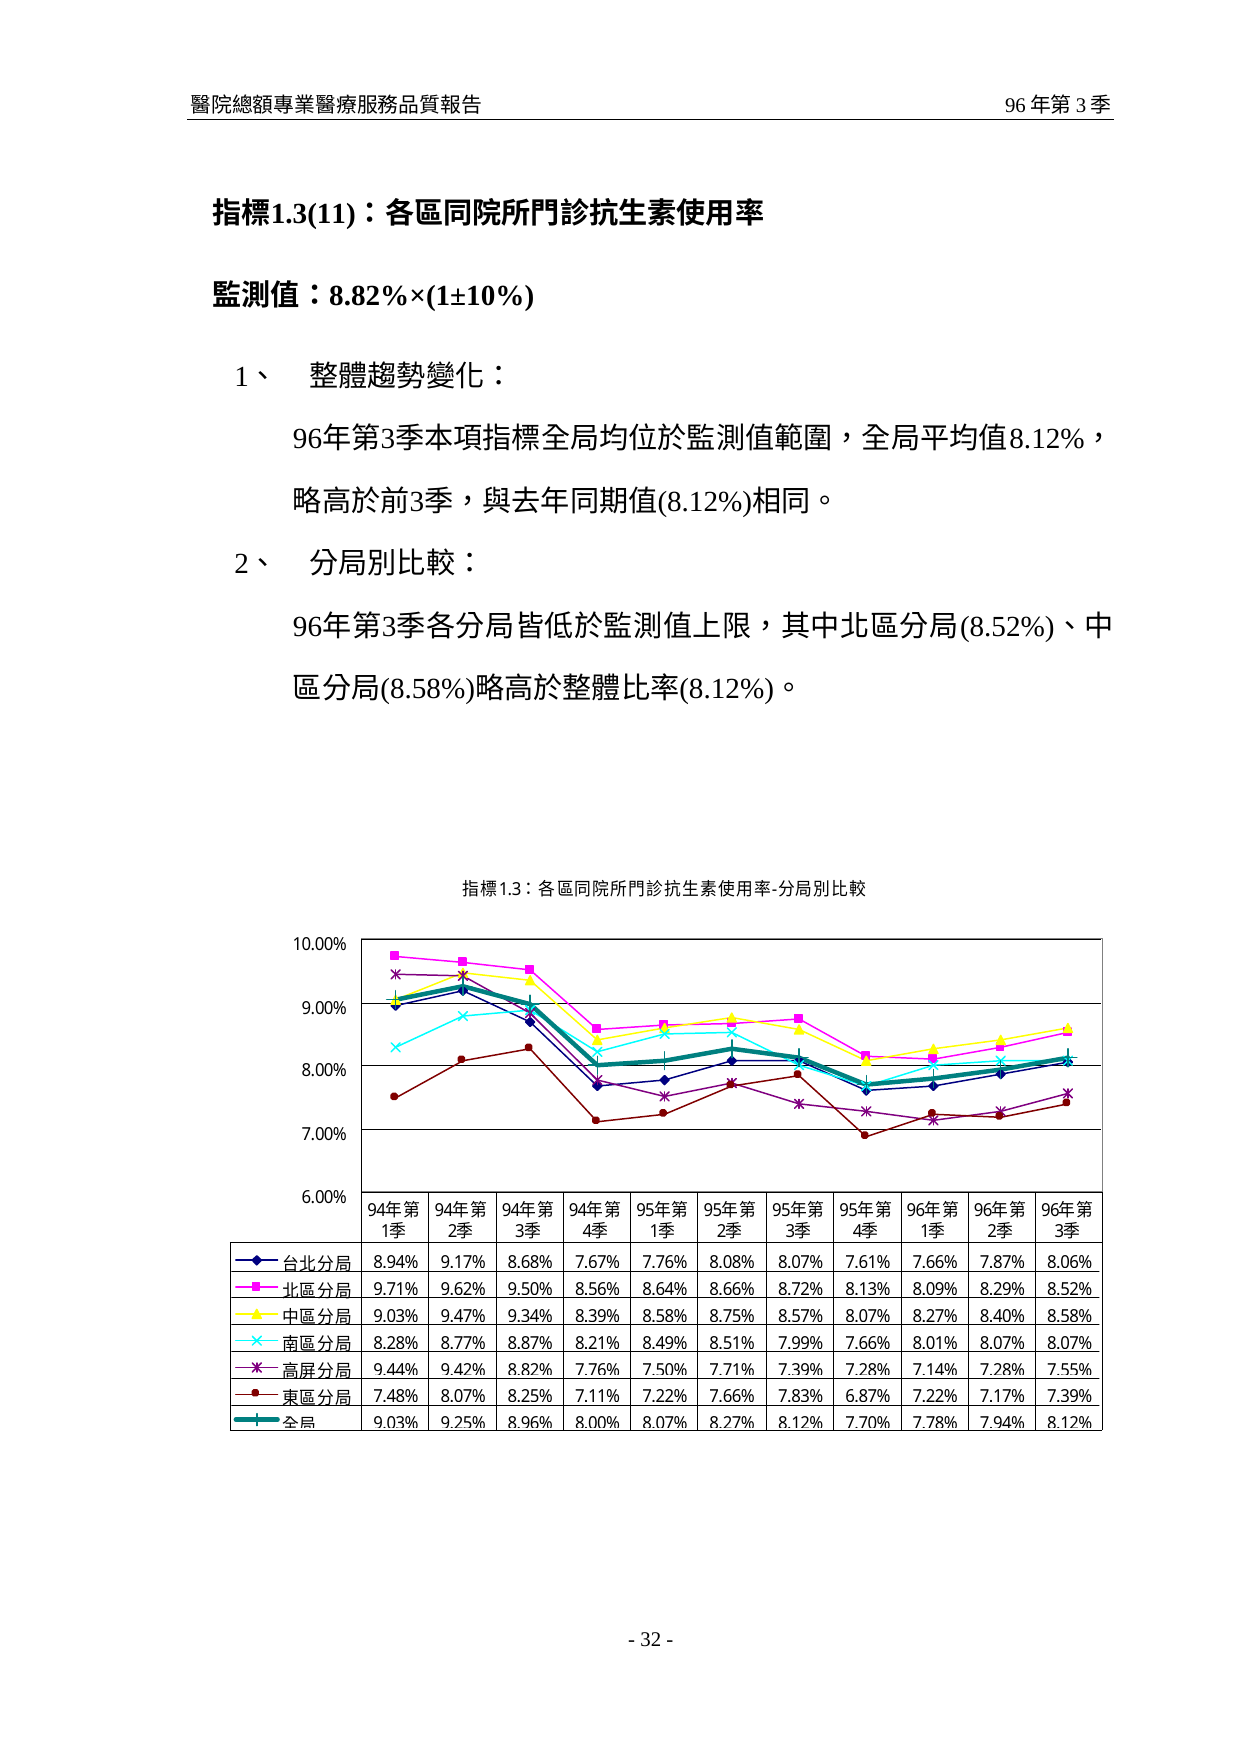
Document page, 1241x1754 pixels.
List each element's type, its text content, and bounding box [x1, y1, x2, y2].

list 整體趨勢變化： [234, 332, 1114, 394]
text 96年第3季本項指標全局均位於監測值範圍，全局平均值8.12%，略高於前3季，與去年同期值(8.12%)相同。 [293, 394, 1114, 519]
text 96年第3季各分局皆低於監測值上限，其中北區分局(8.52%)、中區分局(8.58%)略高於整體比率(8.12%)。 [293, 582, 1114, 707]
text 監測值：8.82%×(1±10%) [212, 251, 1114, 313]
text 指標1.3(11)：各區同院所門診抗生素使用率 [212, 169, 1114, 232]
list 分局別比較： [234, 519, 1114, 582]
